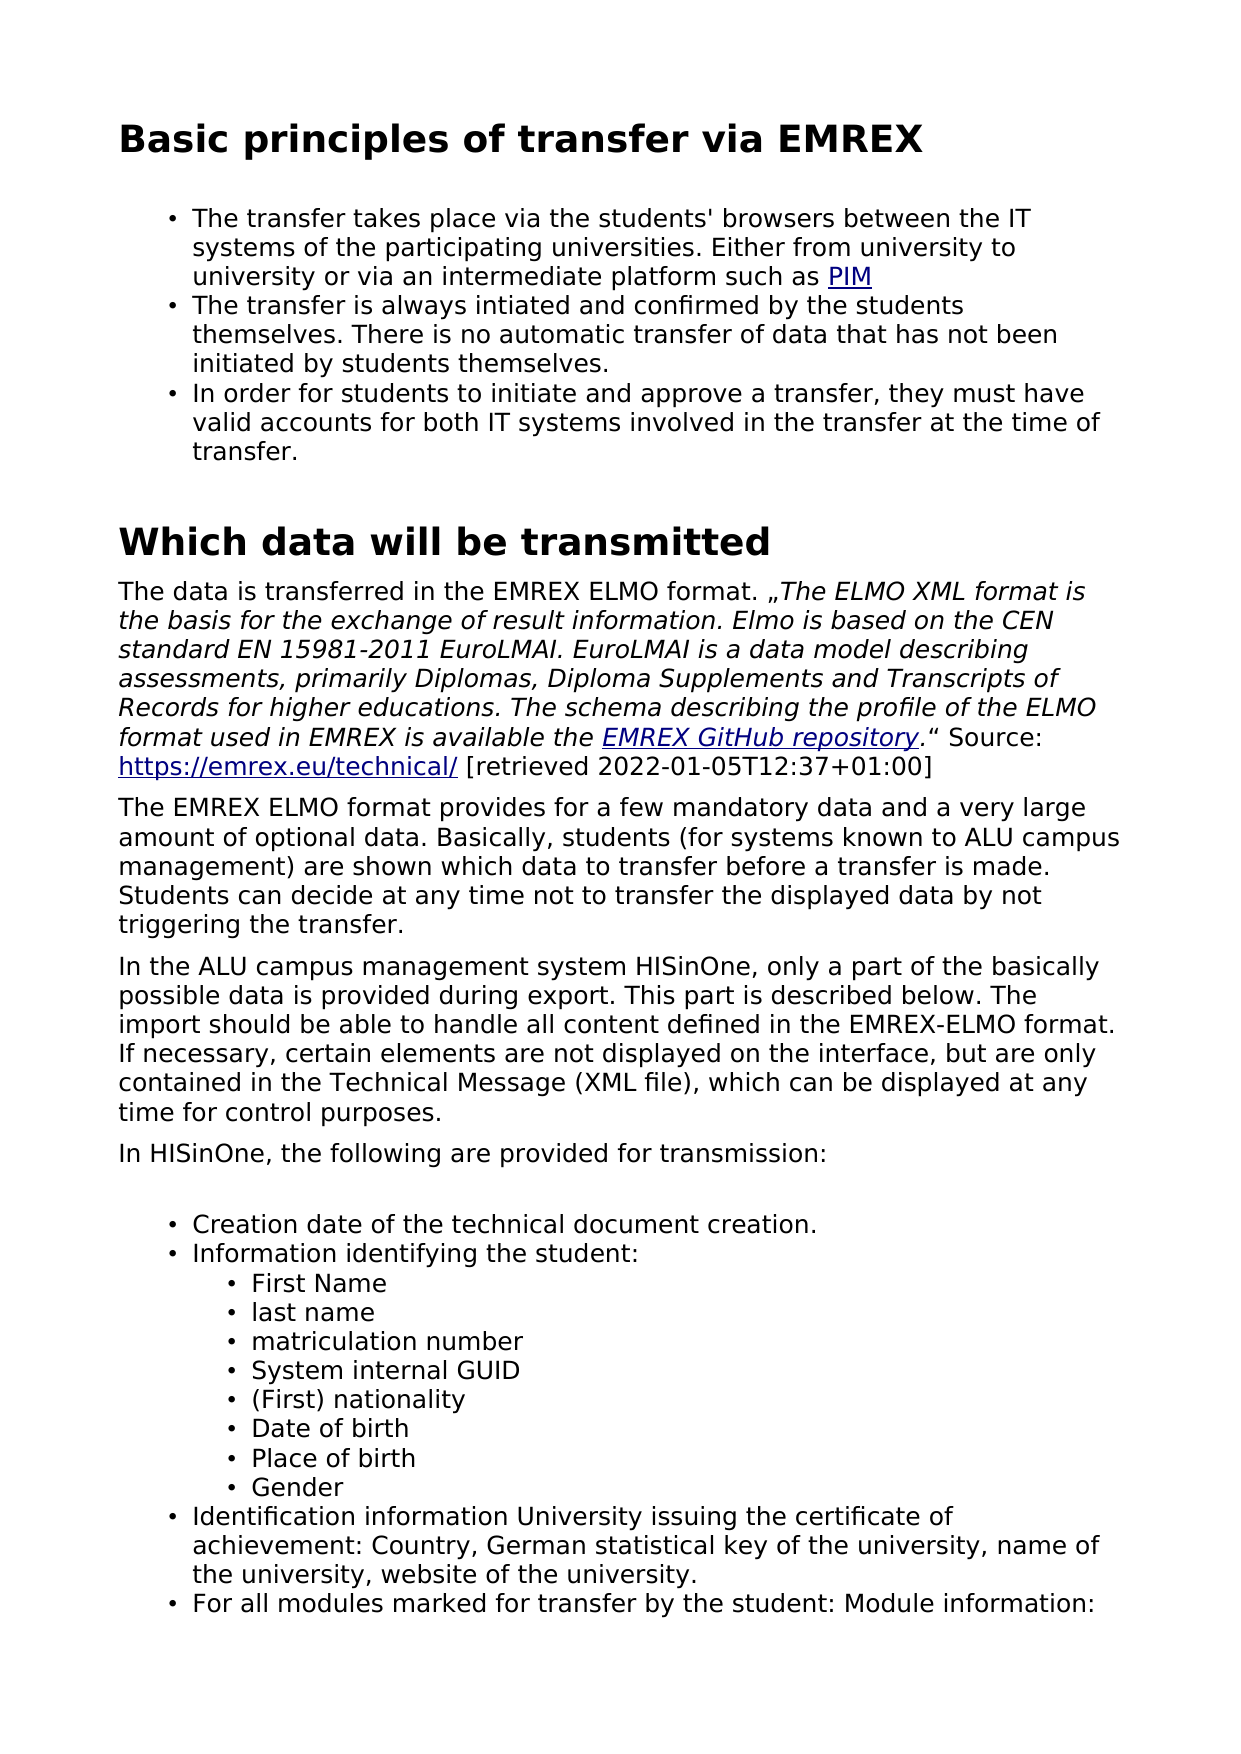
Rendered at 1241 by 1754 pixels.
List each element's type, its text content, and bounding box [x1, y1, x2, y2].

list The transfer takes place via the students' browsers between the IT systems of the participating universities. Either from university to university or via an intermediate platform such as PIM [177, 204, 1122, 291]
subtitle Basic principles of transfer via EMREX [118, 118, 1122, 162]
text In the ALU campus management system HISinOne, only a part of the basically possible data is provided during export. This part is described below. The import should be able to handle all content defined in the EMREX-ELMO format. If necessary, certain elements are not displayed on the interface, but are only contained in the Technical Message (XML file), which can be displayed at any time for control purposes. [118, 952, 1122, 1127]
list First Name [236, 1269, 1122, 1298]
list System internal GUID [236, 1356, 1122, 1386]
text The EMREX ELMO format provides for a few mandatory data and a very large amount of optional data. Basically, students (for systems known to ALU campus management) are shown which data to transfer before a transfer is made. Students can decide at any time not to transfer the displayed data by not triggering the transfer. [118, 793, 1122, 939]
list In order for students to initiate and approve a transfer, they must have valid accounts for both IT systems involved in the transfer at the time of transfer. [177, 379, 1122, 466]
list Information identifying the student: [177, 1240, 1122, 1269]
text The data is transferred in the EMREX ELMO format. „The ELMO XML format is the basis for the exchange of result information. Elmo is based on the CEN standard EN 15981-2011 EuroLMAI. EuroLMAI is a data model describing assessments, primarily Diplomas, Diploma Supplements and Transcripts of Records for higher educations. The schema describing the profile of the ELMO format used in EMREX is available the EMREX GitHub repository.“ Source: https://emrex.eu/technical/ [retrieved 2022-01-05T12:37+01:00] [118, 577, 1122, 781]
list Date of birth [236, 1415, 1122, 1444]
list Place of birth [236, 1444, 1122, 1473]
text In HISinOne, the following are provided for transmission: [118, 1139, 1122, 1168]
list Creation date of the technical document creation. [177, 1211, 1122, 1240]
subtitle Which data will be transmitted [118, 521, 1122, 564]
list last name [236, 1298, 1122, 1327]
list Gender [236, 1473, 1122, 1502]
list The transfer is always intiated and confirmed by the students themselves. There is no automatic transfer of data that has not been initiated by students themselves. [177, 291, 1122, 379]
list (First) nationality [236, 1386, 1122, 1415]
list matriculation number [236, 1327, 1122, 1356]
list Identification information University issuing the certificate of achievement: Country, German statistical key of the university, name of the university, website of the university. [177, 1502, 1122, 1590]
list For all modules marked for transfer by the student: Module information: [177, 1590, 1122, 1619]
